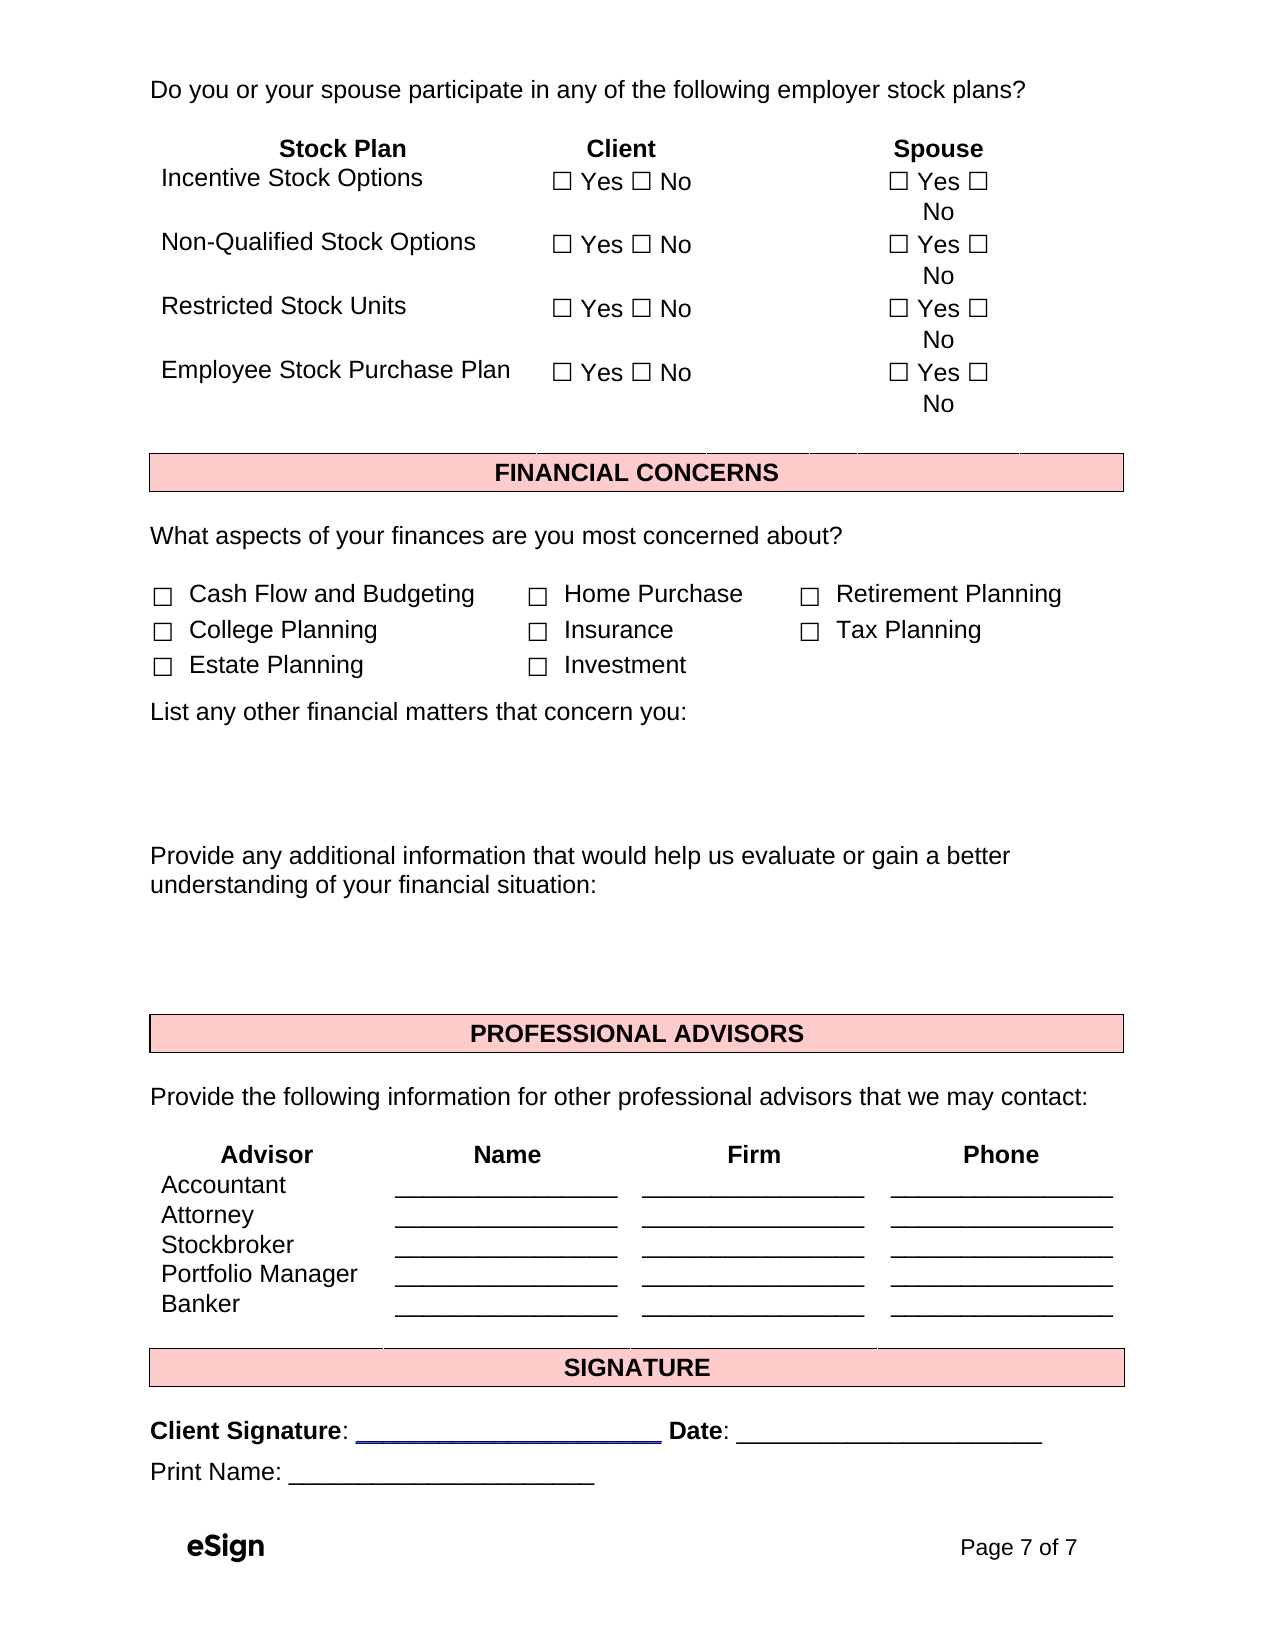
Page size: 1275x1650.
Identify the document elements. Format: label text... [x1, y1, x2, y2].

table_cell [810, 163, 857, 226]
table_cell ________________ [384, 1200, 630, 1228]
table_header Stock Plan [150, 134, 536, 162]
table_cell [1020, 227, 1123, 290]
table_cell [707, 355, 809, 418]
table_cell College Planning [178, 615, 515, 649]
table_cell ☐ Yes ☐ No [537, 227, 706, 290]
table_cell ________________ [384, 1230, 630, 1258]
table_cell ________________ [384, 1259, 630, 1288]
table_header [1020, 134, 1123, 162]
table_cell ☐ Yes ☐ No [537, 163, 706, 226]
text What aspects of your finances are you most concerned about? [150, 521, 1125, 550]
table_header Cash Flow and Budgeting [178, 580, 515, 613]
table_cell [1020, 163, 1123, 226]
table_header Advisor [150, 1140, 383, 1169]
table_cell SIGNATURE [150, 1349, 1124, 1386]
table_cell ________________ [878, 1230, 1124, 1258]
table_cell Non-Qualified Stock Options [150, 227, 536, 290]
table_cell Estate Planning [178, 650, 515, 684]
table_cell ________________ [878, 1200, 1124, 1228]
table_cell ☐ Yes ☐ No [858, 355, 1019, 418]
table_cell [631, 1319, 877, 1348]
table_cell ________________ [878, 1170, 1124, 1199]
table_cell [150, 1319, 383, 1348]
table_cell Restricted Stock Units [150, 291, 536, 354]
table_cell [825, 650, 1152, 684]
table_header Name [384, 1140, 630, 1169]
table_cell Tax Planning [825, 615, 1152, 649]
table_cell [810, 291, 857, 354]
table_cell [707, 291, 809, 354]
table_cell [707, 227, 809, 290]
table_cell [150, 419, 536, 453]
table_cell ☐ [141, 615, 177, 649]
table_cell [384, 1319, 630, 1348]
table_header Retirement Planning [825, 580, 1152, 613]
table_cell ________________ [631, 1230, 877, 1258]
table_cell Attorney [150, 1200, 383, 1228]
table_cell [810, 227, 857, 290]
text Do you or your spouse participate in any of the following employer stock plans? [150, 75, 1125, 104]
table_cell Employee Stock Purchase Plan [150, 355, 536, 418]
text Print Name: ______________________ [150, 1457, 1125, 1486]
table_header [707, 134, 809, 162]
table_cell ☐ Yes ☐ No [537, 291, 706, 354]
table_cell ☐ [516, 615, 552, 649]
table_cell ________________ [878, 1259, 1124, 1288]
table_cell Incentive Stock Options [150, 163, 536, 226]
table_cell [707, 163, 809, 226]
table_cell Accountant [150, 1170, 383, 1199]
table_header Phone [878, 1140, 1124, 1169]
text List any other financial matters that concern you: [150, 697, 1125, 726]
table_header Home Purchase [553, 580, 787, 613]
table_cell ________________ [631, 1259, 877, 1288]
table_cell ________________ [384, 1170, 630, 1199]
table_header [810, 134, 857, 162]
table_cell ________________ [631, 1170, 877, 1199]
table_cell ________________ [878, 1289, 1124, 1318]
table_cell Investment [553, 650, 787, 684]
text Provide any additional information that would help us evaluate or gain a better understanding of your financial situation: [150, 841, 1125, 898]
table_cell [1020, 419, 1123, 453]
text Client Signature: ______________________ Date: ______________________ [150, 1416, 1125, 1444]
table_cell ________________ [631, 1289, 877, 1318]
table_cell ☐ Yes ☐ No [537, 355, 706, 418]
table_cell [810, 355, 857, 418]
table_cell ☐ [516, 650, 552, 684]
table_header PROFESSIONAL ADVISORS [151, 1015, 1123, 1052]
table_cell [878, 1319, 1124, 1348]
table_cell [1020, 355, 1123, 418]
table_cell ________________ [384, 1289, 630, 1318]
table_cell [858, 419, 1019, 453]
table_header ☐ [516, 580, 552, 613]
table_header Firm [631, 1140, 877, 1169]
table_cell ☐ [788, 615, 824, 649]
table_cell ☐ Yes ☐ No [858, 163, 1019, 226]
table_cell FINANCIAL CONCERNS [150, 454, 1123, 491]
table_cell ________________ [631, 1200, 877, 1228]
table_cell ☐ Yes ☐ No [858, 291, 1019, 354]
table_cell [1020, 291, 1123, 354]
table_cell ☐ Yes ☐ No [858, 227, 1019, 290]
table_cell [707, 419, 809, 453]
table_header Client [537, 134, 706, 162]
table_header ☐ [788, 580, 824, 613]
table_cell Banker [150, 1289, 383, 1318]
table_header ☐ [141, 580, 177, 613]
table_cell Portfolio Manager [150, 1259, 383, 1288]
table_cell [788, 650, 824, 684]
table_header Spouse [858, 134, 1019, 162]
table_cell [810, 419, 857, 453]
table_cell ☐ [141, 650, 177, 684]
text Provide the following information for other professional advisors that we may contact: [150, 1082, 1125, 1110]
table_cell Insurance [553, 615, 787, 649]
table_cell Stockbroker [150, 1230, 383, 1258]
table_cell [537, 419, 706, 453]
